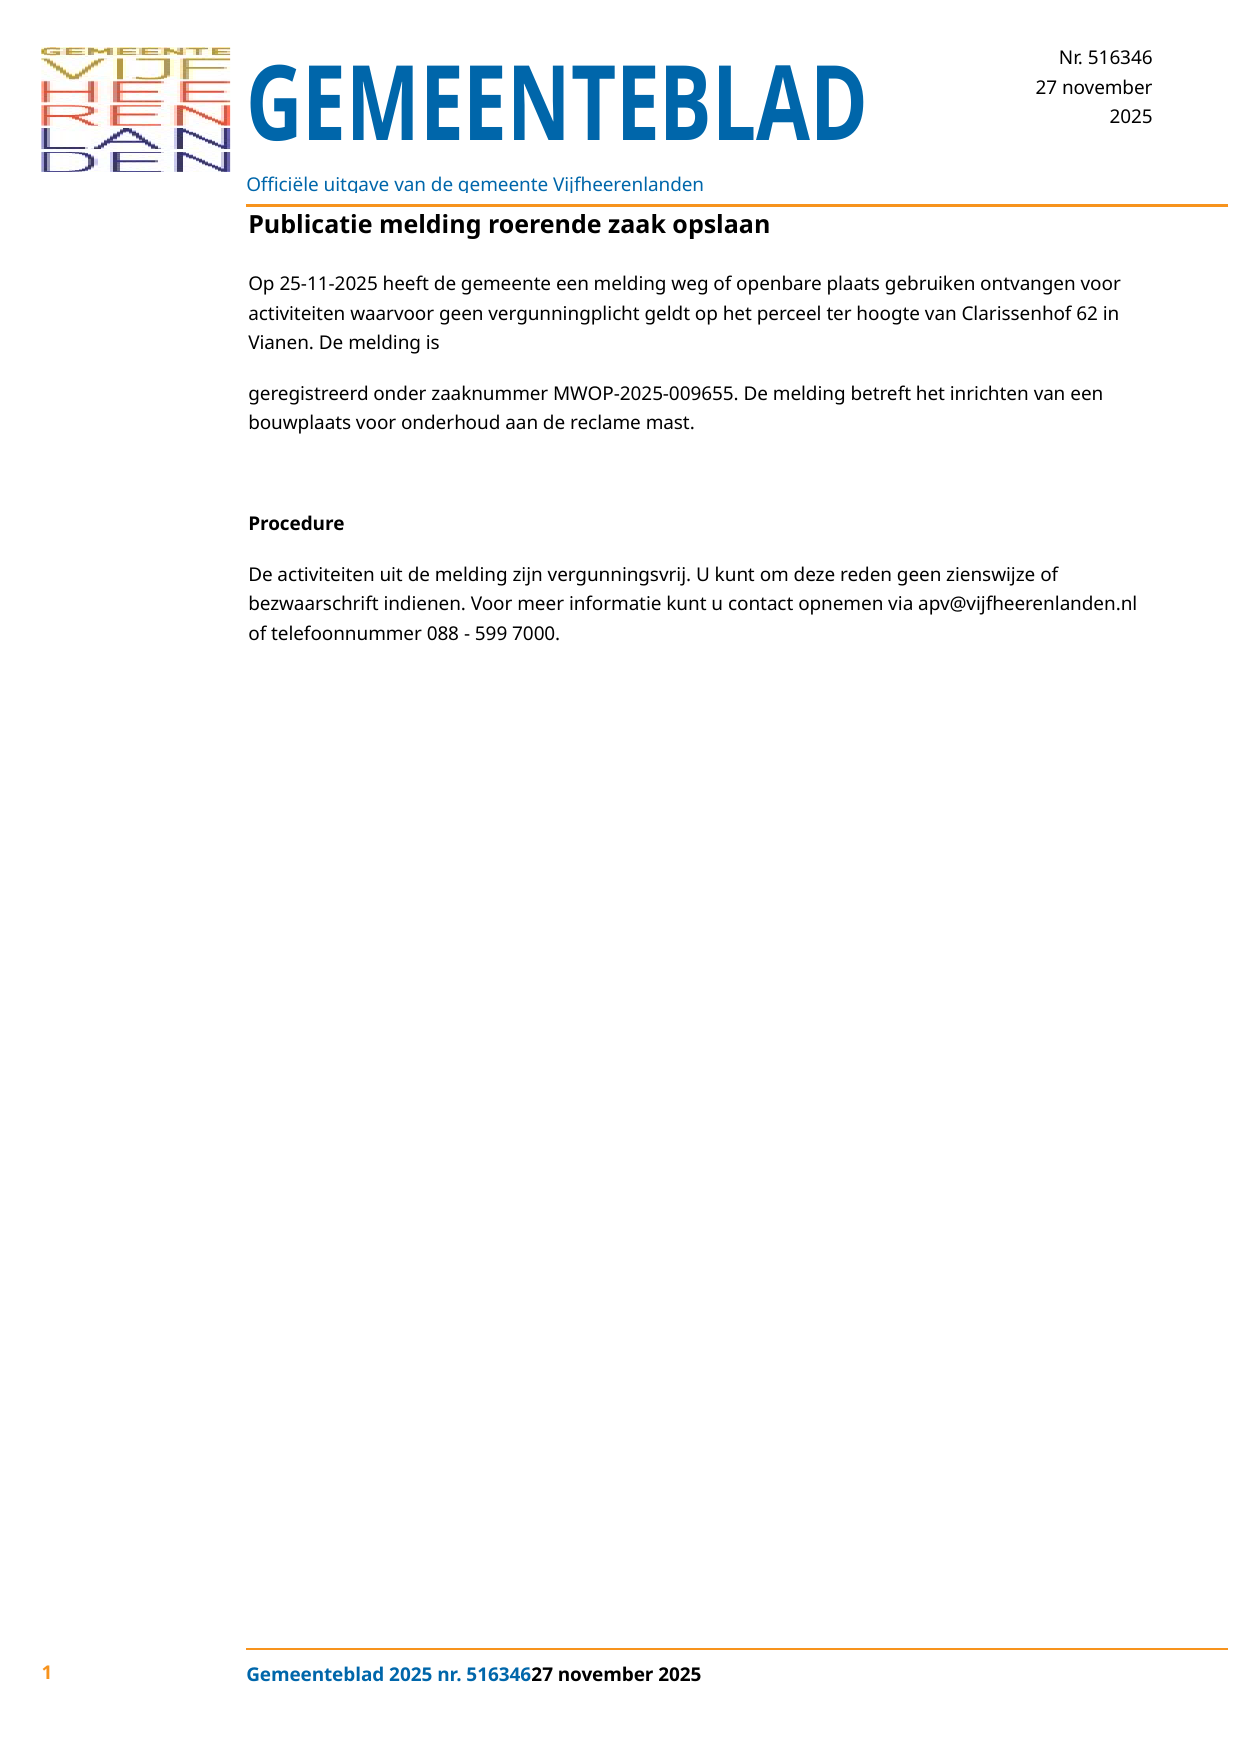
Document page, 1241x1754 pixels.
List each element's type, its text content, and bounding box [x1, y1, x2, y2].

text Publicatie melding roerende zaak opslaan [248, 207, 1152, 241]
text Op 25-11-2025 heeft de gemeente een melding weg of openbare plaats gebruiken ontvangen voor activiteiten waarvoor geen vergunningplicht geldt op het perceel ter hoogte van Clarissenhof 62 in Vianen. De melding is [248, 270, 1152, 355]
text geregistreerd onder zaaknummer MWOP-2025-009655. De melding betreft het inrichten van een bouwplaats voor onderhoud aan de reclame mast. [248, 380, 1152, 435]
text Procedure [248, 510, 1152, 536]
picture [41, 47, 231, 172]
text De activiteiten uit de melding zijn vergunningsvrij. U kunt om deze reden geen zienswijze of bezwaarschrift indienen. Voor meer informatie kunt u contact opnemen via apv@vijfheerenlanden.nl of telefoonnummer 088 - 599 7000. [248, 561, 1152, 646]
